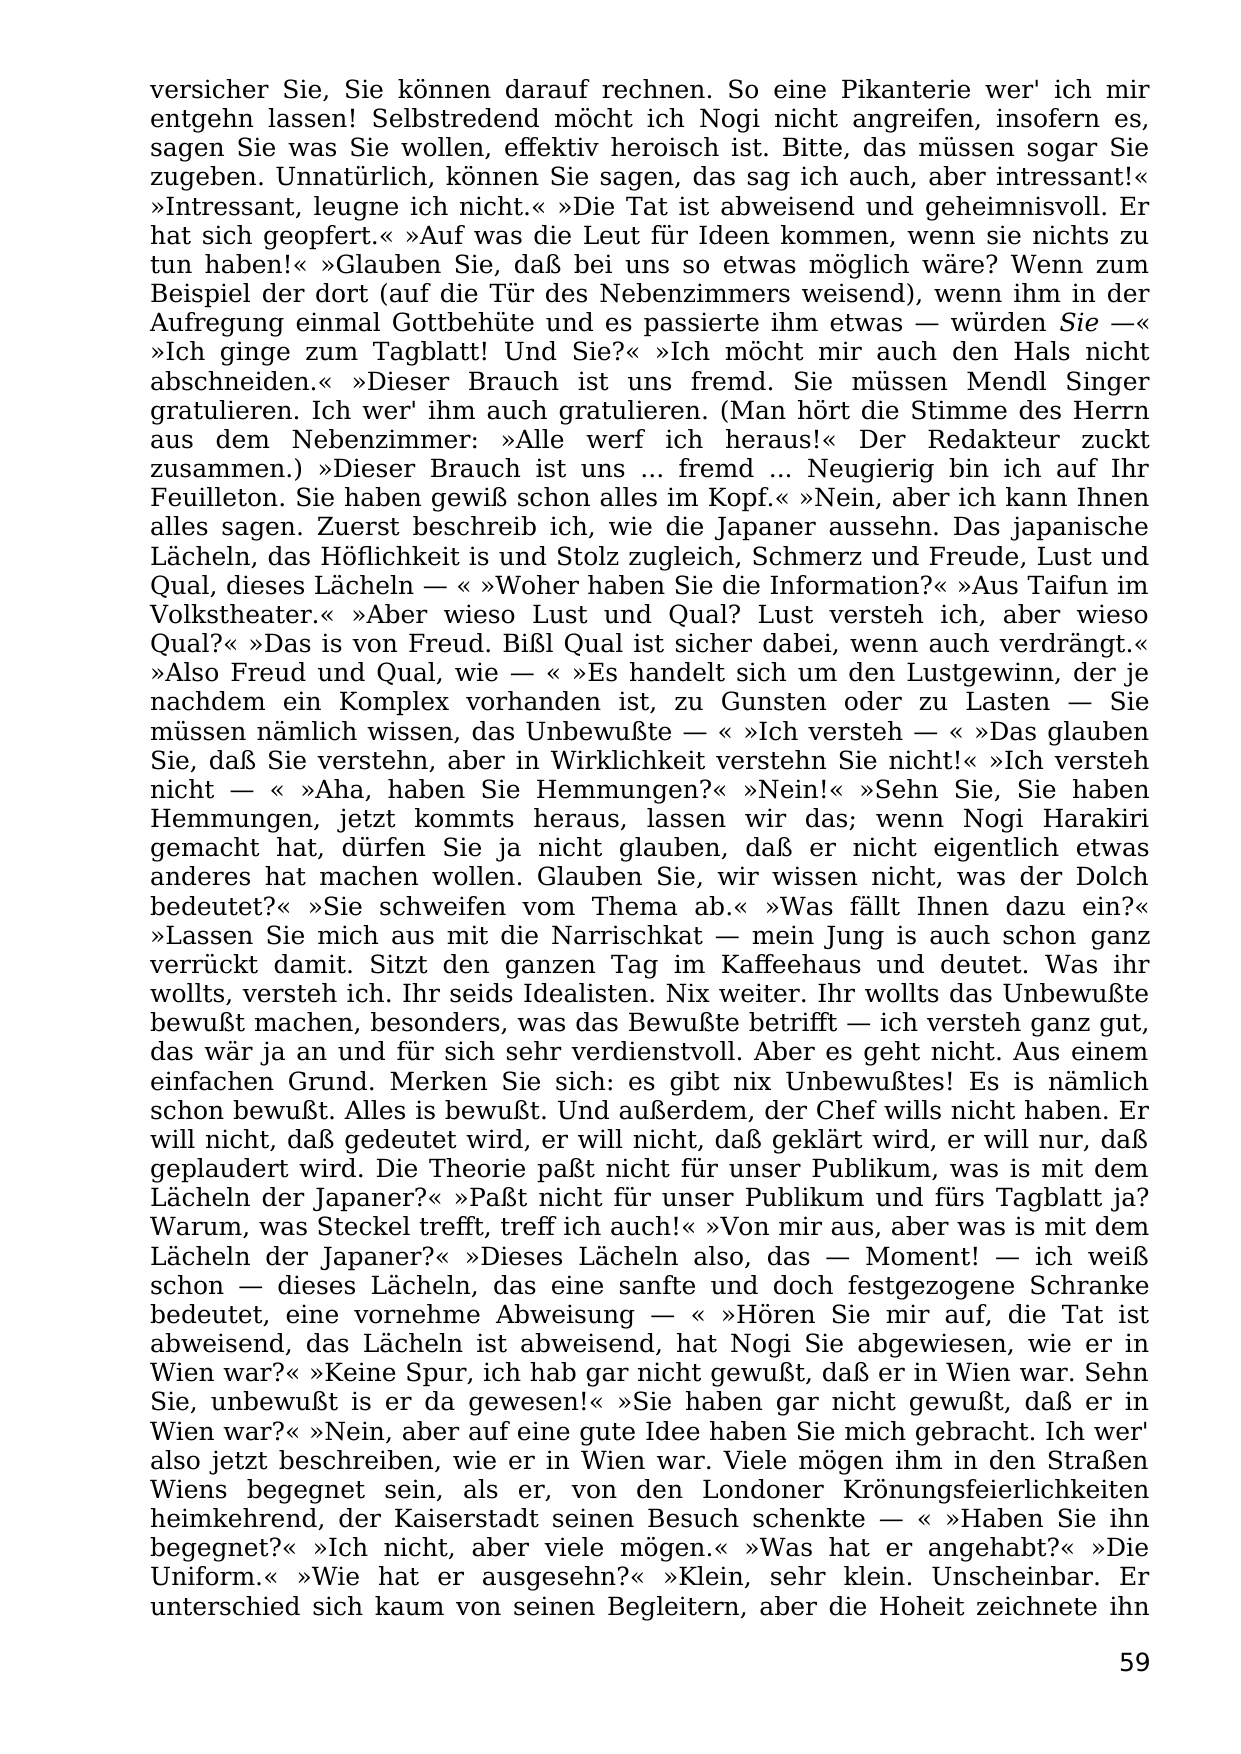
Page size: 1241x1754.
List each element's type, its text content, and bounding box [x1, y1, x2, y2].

text versicher Sie, Sie können darauf rechnen. So eine Pikanterie wer' ich mir entgehn lassen! Selbstredend möcht ich Nogi nicht angreifen, insofern es, sagen Sie was Sie wollen, effektiv heroisch ist. Bitte, das müssen sogar Sie zugeben. Unnatürlich, können Sie sagen, das sag ich auch, aber intressant!« »Intressant, leugne ich nicht.« »Die Tat ist abweisend und geheimnisvoll. Er hat sich geopfert.« »Auf was die Leut für Ideen kommen, wenn sie nichts zu tun haben!« »Glauben Sie, daß bei uns so etwas möglich wäre? Wenn zum Beispiel der dort (auf die Tür des Nebenzimmers weisend), wenn ihm in der Aufregung einmal Gottbehüte und es passierte ihm etwas — würden Sie —« »Ich ginge zum Tagblatt! Und Sie?« »Ich möcht mir auch den Hals nicht abschneiden.« »Dieser Brauch ist uns fremd. Sie müssen Mendl Singer gratulieren. Ich wer' ihm auch gratulieren. (Man hört die Stimme des Herrn aus dem Nebenzimmer: »Alle werf ich heraus!« Der Redakteur zuckt zusammen.) »Dieser Brauch ist uns ... fremd ... Neugierig bin ich auf Ihr Feuilleton. Sie haben gewiß schon alles im Kopf.« »Nein, aber ich kann Ihnen alles sagen. Zuerst beschreib ich, wie die Japaner aussehn. Das japanische Lächeln, das Höflichkeit is und Stolz zugleich, Schmerz und Freude, Lust und Qual, dieses Lächeln — « »Woher haben Sie die Information?« »Aus Taifun im Volkstheater.« »Aber wieso Lust und Qual? Lust versteh ich, aber wieso Qual?« »Das is von Freud. Bißl Qual ist sicher dabei, wenn auch verdrängt.« »Also Freud und Qual, wie — « »Es handelt sich um den Lustgewinn, der je nachdem ein Komplex vorhanden ist, zu Gunsten oder zu Lasten — Sie müssen nämlich wissen, das Unbewußte — « »Ich versteh — « »Das glauben Sie, daß Sie verstehn, aber in Wirklichkeit verstehn Sie nicht!« »Ich versteh nicht — « »Aha, haben Sie Hemmungen?« »Nein!« »Sehn Sie, Sie haben Hemmungen, jetzt kommts heraus, lassen wir das; wenn Nogi Harakiri gemacht hat, dürfen Sie ja nicht glauben, daß er nicht eigentlich etwas anderes hat machen wollen. Glauben Sie, wir wissen nicht, was der Dolch bedeutet?« »Sie schweifen vom Thema ab.« »Was fällt Ihnen dazu ein?« »Lassen Sie mich aus mit die Narrischkat — mein Jung is auch schon ganz verrückt damit. Sitzt den ganzen Tag im Kaffeehaus und deutet. Was ihr wollts, versteh ich. Ihr seids Idealisten. Nix weiter. Ihr wollts das Unbewußte bewußt machen, besonders, was das Bewußte betrifft — ich versteh ganz gut, das wär ja an und für sich sehr verdienstvoll. Aber es geht nicht. Aus einem einfachen Grund. Merken Sie sich: es gibt nix Unbewußtes! Es is nämlich schon bewußt. Alles is bewußt. Und außerdem, der Chef wills nicht haben. Er will nicht, daß gedeutet wird, er will nicht, daß geklärt wird, er will nur, daß geplaudert wird. Die Theorie paßt nicht für unser Publikum, was is mit dem Lächeln der Japaner?« »Paßt nicht für unser Publikum und fürs Tagblatt ja? Warum, was Steckel trefft, treff ich auch!« »Von mir aus, aber was is mit dem Lächeln der Japaner?« »Dieses Lächeln also, das — Moment! — ich weiß schon — dieses Lächeln, das eine sanfte und doch festgezogene Schranke bedeutet, eine vornehme Abweisung — « »Hören Sie mir auf, die Tat ist abweisend, das Lächeln ist abweisend, hat Nogi Sie abgewiesen, wie er in Wien war?« »Keine Spur, ich hab gar nicht gewußt, daß er in Wien war. Sehn Sie, unbewußt is er da gewesen!« »Sie haben gar nicht gewußt, daß er in Wien war?« »Nein, aber auf eine gute Idee haben Sie mich gebracht. Ich wer' also jetzt beschreiben, wie er in Wien war. Viele mögen ihm in den Straßen Wiens begegnet sein, als er, von den Londoner Krönungsfeierlichkeiten heimkehrend, der Kaiserstadt seinen Besuch schenkte — « »Haben Sie ihn begegnet?« »Ich nicht, aber viele mögen.« »Was hat er angehabt?« »Die Uniform.« »Wie hat er ausgesehn?« »Klein, sehr klein. Unscheinbar. Er unterschied sich kaum von seinen Begleitern, aber die Hoheit zeichnete ihn [150, 75, 1151, 1621]
